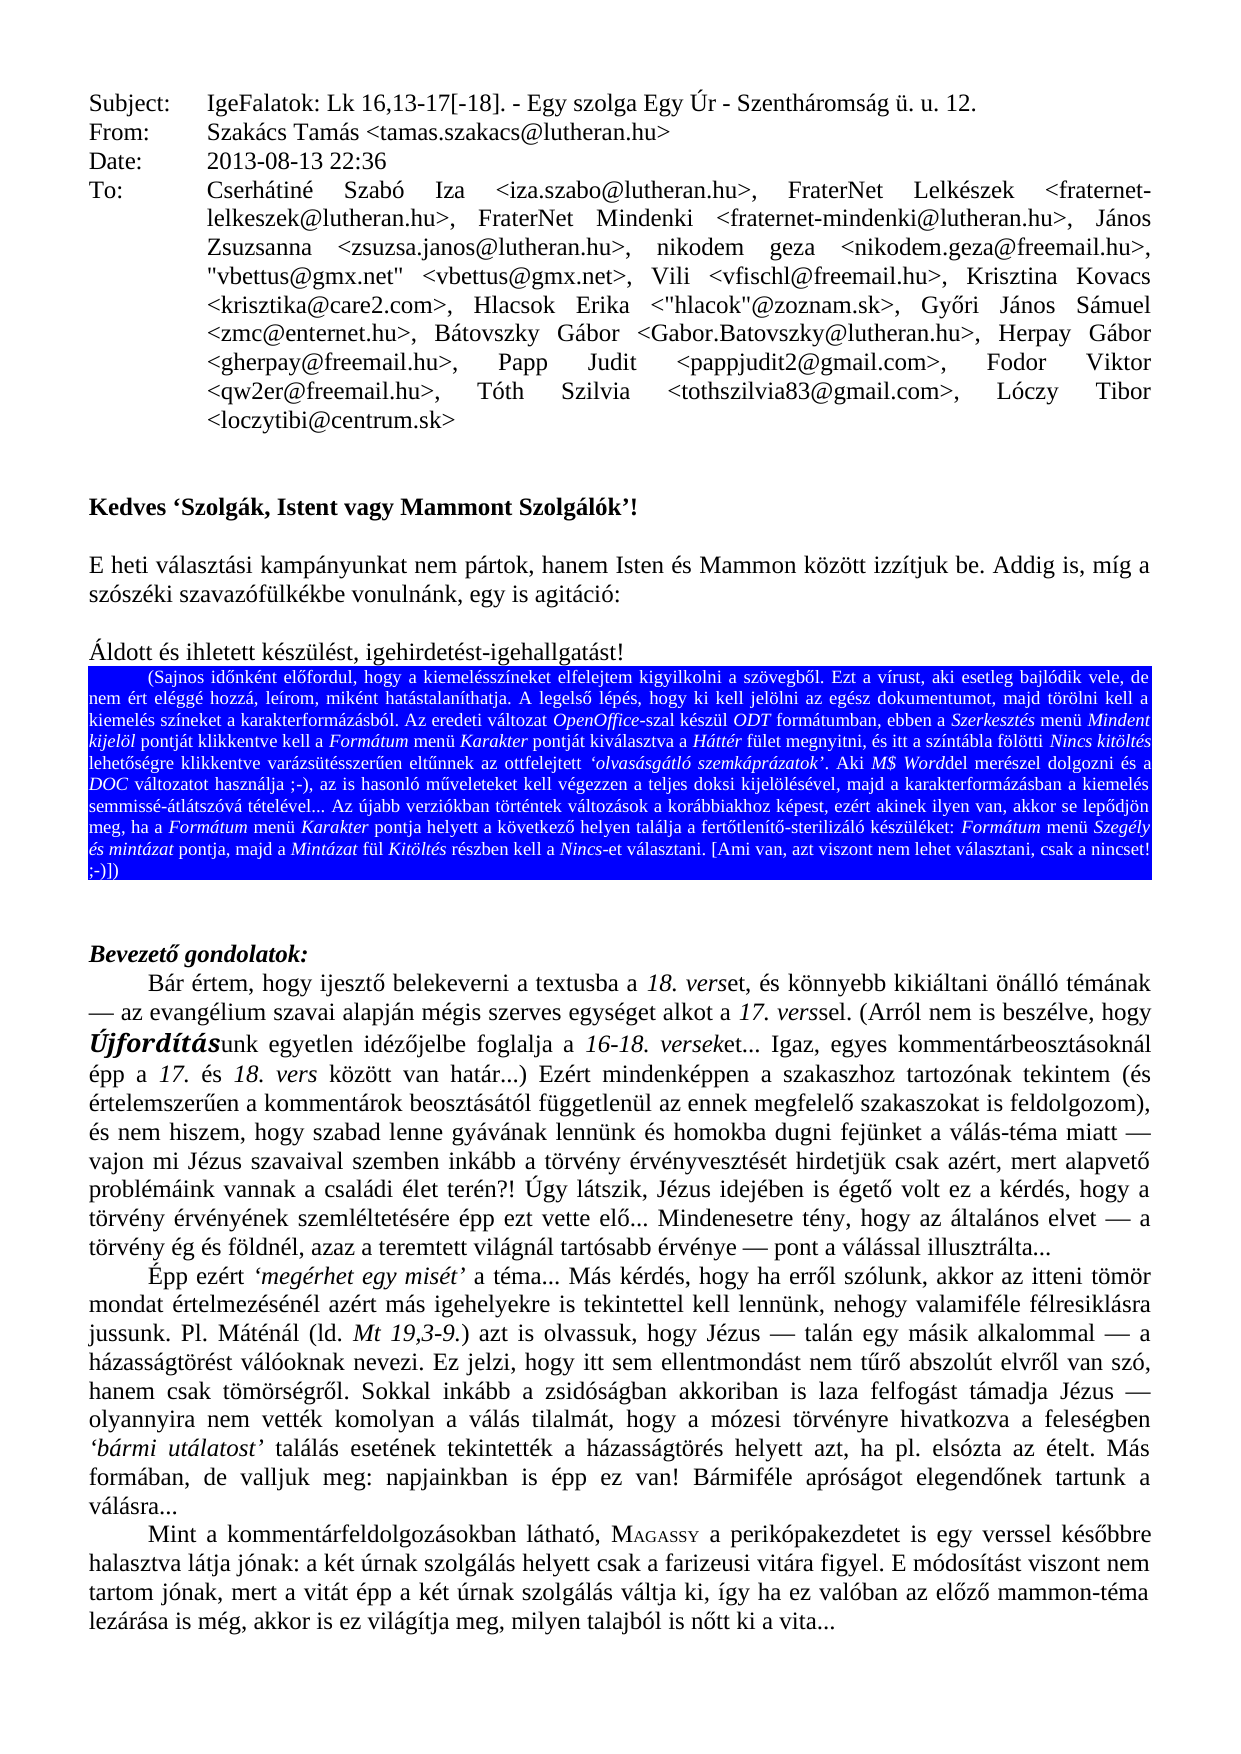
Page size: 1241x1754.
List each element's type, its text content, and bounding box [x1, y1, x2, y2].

text To: Cserhátiné Szabó Iza <iza.szabo@lutheran.hu>, FraterNet Lelkészek <fraternet-lelkeszek@lutheran.hu>, FraterNet Mindenki <fraternet-mindenki@lutheran.hu>, János Zsuzsanna <zsuzsa.janos@lutheran.hu>, nikodem geza <nikodem.geza@freemail.hu>, "vbettus@gmx.net" <vbettus@gmx.net>, Vili <vfischl@freemail.hu>, Krisztina Kovacs <krisztika@care2.com>, Hlacsok Erika <"hlacok"@zoznam.sk>, Győri János Sámuel <zmc@enternet.hu>, Bátovszky Gábor <Gabor.Batovszky@lutheran.hu>, Herpay Gábor <gherpay@freemail.hu>, Papp Judit <pappjudit2@gmail.com>, Fodor Viktor <qw2er@freemail.hu>, Tóth Szilvia <tothszilvia83@gmail.com>, Lóczy Tibor <loczytibi@centrum.sk> [88, 175, 1152, 433]
text Áldott és ihletett készülést, igehirdetést-igehallgatást! [88, 637, 1152, 666]
text (Sajnos időnként előfordul, hogy a kiemelésszíneket elfelejtem kigyilkolni a szövegből. Ezt a vírust, aki esetleg bajlódik vele, de nem ért eléggé hozzá, leírom, miként hatástalaníthatja. A legelső lépés, hogy ki kell jelölni az egész dokumentumot, majd törölni kell a kiemelés színeket a karakterformázásból. Az eredeti változat OpenOffice-szal készül ODT formátumban, ebben a Szerkesztés menü Mindent kijelöl pontját klikkentve kell a Formátum menü Karakter pontját kiválasztva a Háttér fület megnyitni, és itt a színtábla fölötti Nincs kitöltés lehetőségre klikkentve varázsütésszerűen eltűnnek az ottfelejtett ‘olvasásgátló szemkáprázatok’. Aki M$ Worddel merészel dolgozni és a DOC változatot használja ;‑), az is hasonló műveleteket kell végezzen a teljes doksi kijelölésével, majd a karakterformázásban a kiemelés semmissé-átlátszóvá tételével... Az újabb verziókban történtek változások a korábbiakhoz képest, ezért akinek ilyen van, akkor se lepődjön meg, ha a Formátum menü Karakter pontja helyett a következő helyen találja a fertőtlenítő-sterilizáló készüléket: Formátum menü Szegély és mintázat pontja, majd a Mintázat fül Kitöltés részben kell a Nincs-et választani. [Ami van, azt viszont nem lehet választani, csak a nincset! ;‑)]) [88, 666, 1152, 880]
text E heti választási kampányunkat nem pártok, hanem Isten és Mammon között izzítjuk be. Addig is, míg a szószéki szavazófülkékbe vonulnánk, egy is agitáció: [88, 550, 1152, 607]
text Mint a kommentárfeldolgozásokban látható, Magassy a perikópakezdetet is egy verssel későbbre halasztva látja jónak: a két úrnak szolgálás helyett csak a farizeusi vitára figyel. E módosítást viszont nem tartom jónak, mert a vitát épp a két úrnak szolgálás váltja ki, így ha ez valóban az előző mammon-téma lezárása is még, akkor is ez világítja meg, milyen talajból is nőtt ki a vita... [88, 1519, 1152, 1634]
text Subject: IgeFalatok: Lk 16,13-17[-18]. - Egy szolga Egy Úr - Szentháromság ü. u. 12. [88, 88, 1152, 117]
text Épp ezért ‘megérhet egy misét’ a téma... Más kérdés, hogy ha erről szólunk, akkor az itteni tömör mondat értelmezésénél azért más igehelyekre is tekintettel kell lennünk, nehogy valamiféle félresiklásra jussunk. Pl. Máténál (ld. Mt 19,3-9.) azt is olvassuk, hogy Jézus ― talán egy másik alkalommal ― a házasságtörést válóoknak nevezi. Ez jelzi, hogy itt sem ellentmondást nem tűrő abszolút elvről van szó, hanem csak tömörségről. Sokkal inkább a zsidóságban akkoriban is laza felfogást támadja Jézus ― olyannyira nem vették komolyan a válás tilalmát, hogy a mózesi törvényre hivatkozva a feleségben ‘bármi utálatost’ találás esetének tekintették a házasságtörés helyett azt, ha pl. elsózta az ételt. Más formában, de valljuk meg: napjainkban is épp ez van! Bármiféle apróságot elegendőnek tartunk a válásra... [88, 1261, 1152, 1519]
subtitle Kedves ‘Szolgák, Istent vagy Mammont Szolgálók’! [88, 492, 1152, 521]
text Date: 2013-08-13 22:36 [88, 146, 1152, 175]
text Bevezető gondolatok: [88, 939, 1152, 968]
text From: Szakács Tamás <tamas.szakacs@lutheran.hu> [88, 117, 1152, 146]
text Bár értem, hogy ijesztő belekeverni a textusba a 18. verset, és könnyebb kikiáltani önálló témának ― az evangélium szavai alapján mégis szerves egységet alkot a 17. verssel. (Arról nem is beszélve, hogy Újfordításunk egyetlen idézőjelbe foglalja a 16-18. verseket... Igaz, egyes kommentárbeosztásoknál épp a 17. és 18. vers között van határ...) Ezért mindenképpen a szakaszhoz tartozónak tekintem (és értelemszerűen a kommentárok beosztásától függetlenül az ennek megfelelő szakaszokat is feldolgozom), és nem hiszem, hogy szabad lenne gyávának lennünk és homokba dugni fejünket a válás-téma miatt ― vajon mi Jézus szavaival szemben inkább a törvény érvényvesztését hirdetjük csak azért, mert alapvető problémáink vannak a családi élet terén?! Úgy látszik, Jézus idejében is égető volt ez a kérdés, hogy a törvény érvényének szemléltetésére épp ezt vette elő... Mindenesetre tény, hogy az általános elvet ― a törvény ég és földnél, azaz a teremtett világnál tartósabb érvénye ― pont a válással illusztrálta... [88, 968, 1152, 1261]
